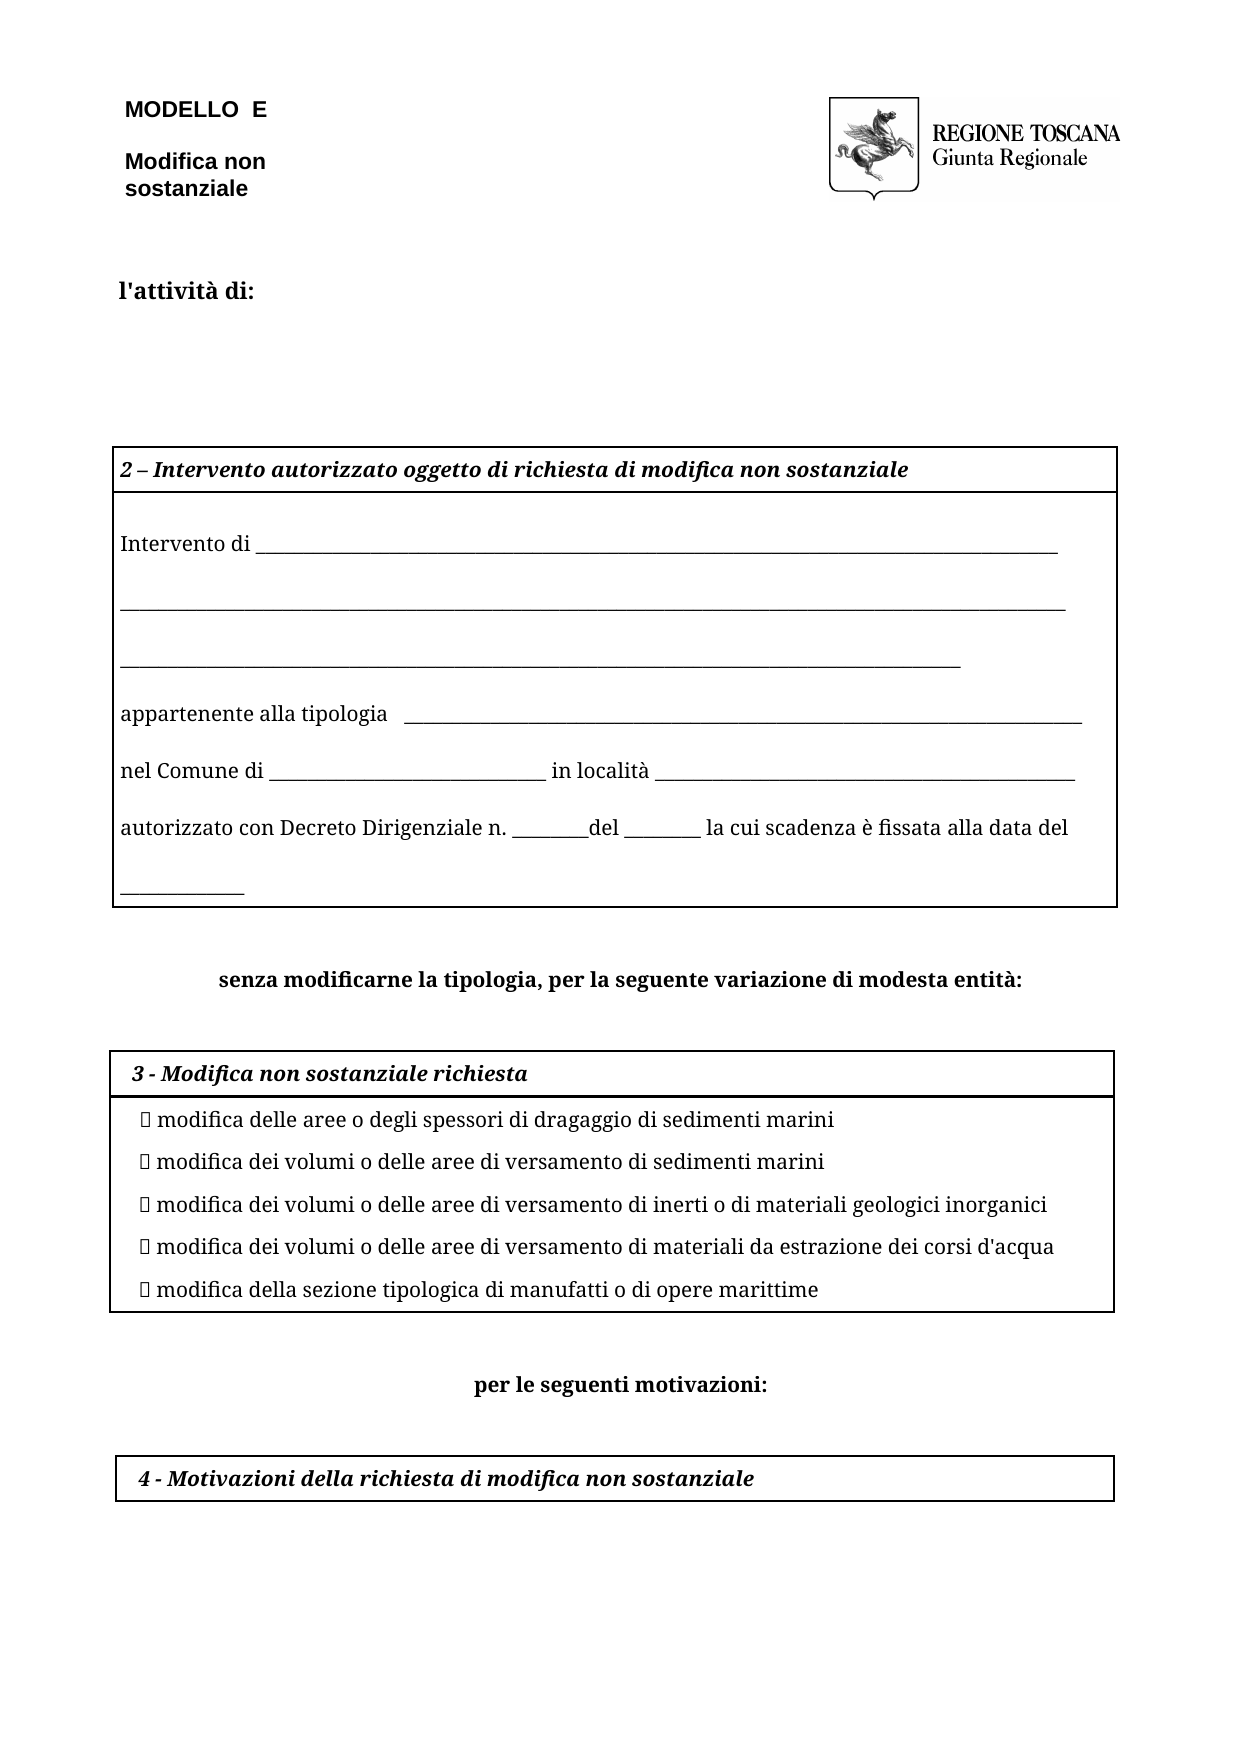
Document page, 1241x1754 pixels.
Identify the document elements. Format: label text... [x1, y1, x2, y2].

table_cell Intervento di ____________________________________________________________________________________ ___________________________________________________________________________________________________ ________________________________________________________________________________________ appartenente alla tipologia _______________________________________________________________________ nel Comune di _____________________________ in località ____________________________________________ autorizzato con Decreto Dirigenziale n. ________del ________ la cui scadenza è fissata alla data del _____________ [114, 493, 1116, 906]
picture [829, 97, 1121, 202]
table_cell 􀂅 modifica delle aree o degli spessori di dragaggio di sedimenti marini 􀂅 modifica dei volumi o delle aree di versamento di sedimenti marini 􀂅 modifica dei volumi o delle aree di versamento di inerti o di materiali geologici inorganici 􀂅 modifica dei volumi o delle aree di versamento di materiali da estrazione dei corsi d'acqua 􀂅 modifica della sezione tipologica di manufatti o di opere marittime [111, 1098, 1113, 1311]
text senza modificarne la tipologia, per la seguente variazione di modesta entità: [119, 965, 1123, 993]
table_header 2 – Intervento autorizzato oggetto di richiesta di modifica non sostanziale [114, 448, 1116, 491]
text l'attività di: [119, 275, 1123, 306]
table_header 4 - Motivazioni della richiesta di modifica non sostanziale [117, 1457, 1113, 1500]
text per le seguenti motivazioni: [119, 1370, 1123, 1398]
table_header 3 - Modifica non sostanziale richiesta [111, 1052, 1113, 1095]
